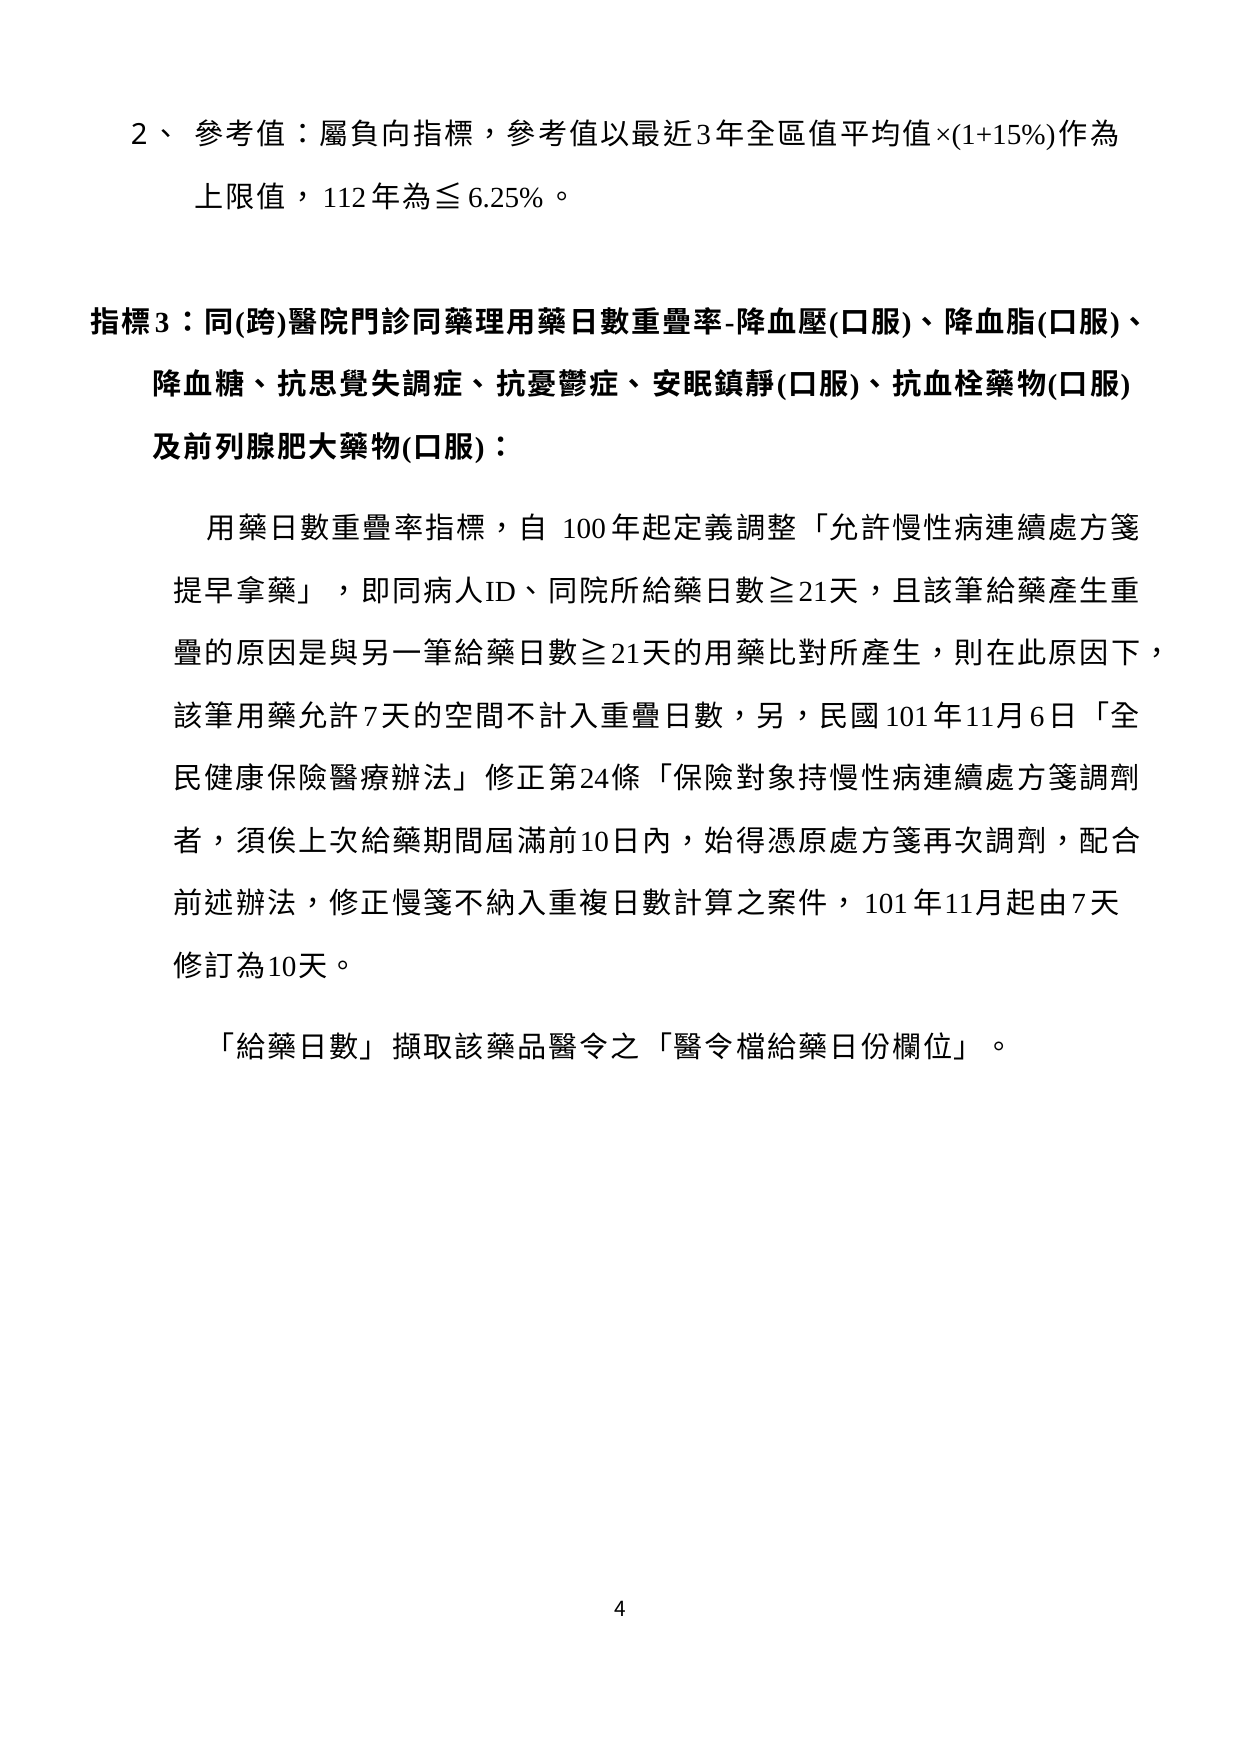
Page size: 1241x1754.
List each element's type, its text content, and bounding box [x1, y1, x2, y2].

text 指標3：同(跨)醫院門診同藥理用藥日數重疊率-降血壓(口服)、降血脂(口服)、降血糖、抗思覺失調症、抗憂鬱症、安眠鎮靜(口服)、抗血栓藥物(口服)及前列腺肥大藥物(口服)： [89, 278, 1145, 465]
list 參考值：屬負向指標，參考值以最近3年全區值平均值×(1+15%)作為上限值，112年為≦6.25%。 [125, 90, 1145, 215]
text 用藥日數重疊率指標，自100年起定義調整「允許慢性病連續處方箋提早拿藥」，即同病人ID、同院所給藥日數≧21天，且該筆給藥產生重疊的原因是與另一筆給藥日數≧21天的用藥比對所產生，則在此原因下，該筆用藥允許7天的空間不計入重疊日數，另，民國101年11月6日「全民健康保險醫療辦法」修正第24條「保險對象持慢性病連續處方箋調劑者，須俟上次給藥期間屆滿前10日內，始得憑原處方箋再次調劑，配合前述辦法，修正慢箋不納入重複日數計算之案件，101年11月起由7天修訂為10天。 [164, 484, 1145, 984]
text 「給藥日數」擷取該藥品醫令之「醫令檔給藥日份欄位」。 [164, 1003, 1162, 1065]
